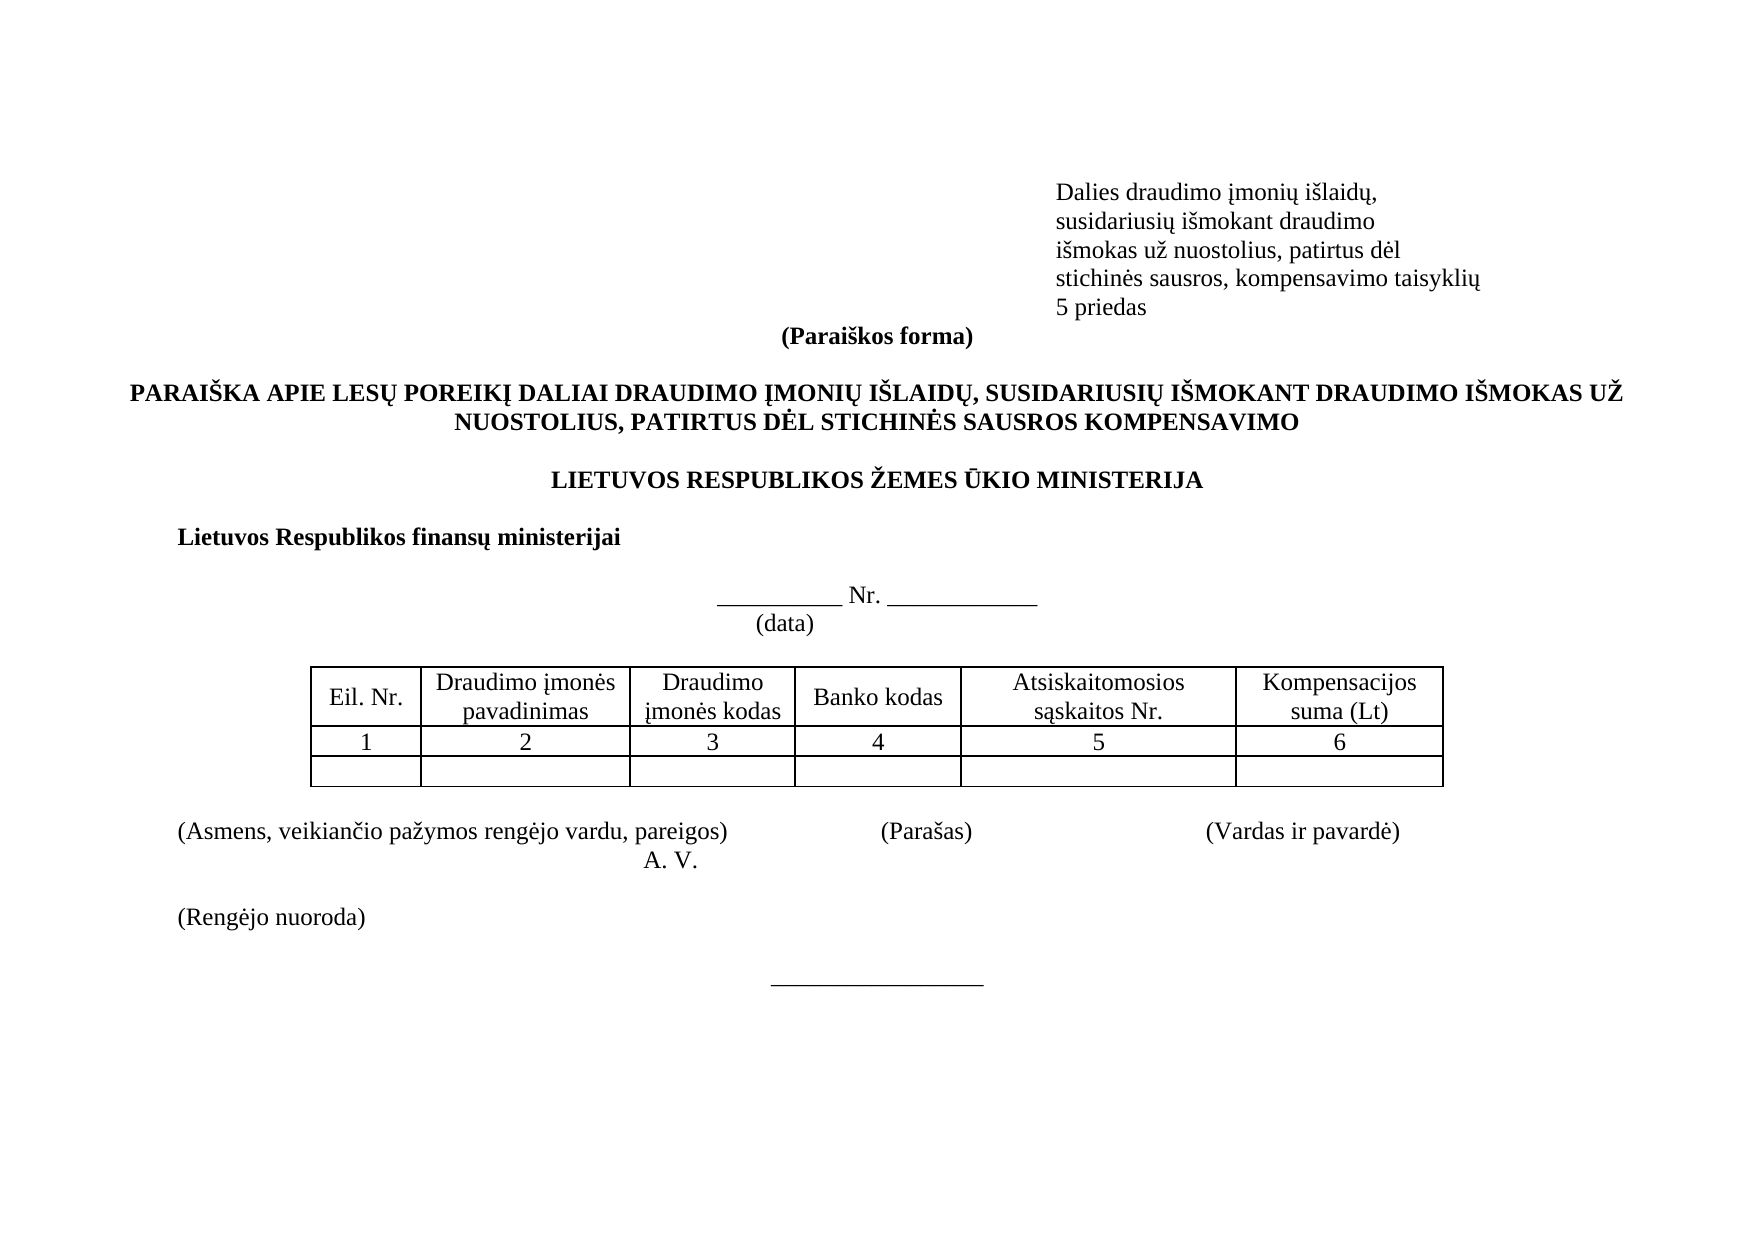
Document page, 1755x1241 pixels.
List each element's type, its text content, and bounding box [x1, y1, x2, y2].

text išmokas už nuostolius, patirtus dėl [1056, 235, 1636, 263]
table_cell 5 [962, 727, 1235, 755]
text A. V. [118, 845, 1636, 873]
table_cell 6 [1237, 727, 1442, 755]
text LIETUVOS RESPUBLIKOS ŽEMES ŪKIO MINISTERIJA [118, 465, 1636, 493]
table_cell [1237, 757, 1442, 786]
table_cell [796, 757, 960, 786]
text Dalies draudimo įmonių išlaidų, [1056, 177, 1636, 206]
text susidariusių išmokant draudimo [1056, 206, 1636, 235]
text stichinės sausros, kompensavimo taisyklių [1056, 263, 1636, 292]
text 5 priedas [1056, 292, 1636, 321]
text (data) [118, 608, 1636, 637]
table_header Draudimo įmonės kodas [631, 668, 794, 725]
text Lietuvos Respublikos finansų ministerijai [118, 522, 1636, 551]
text (Paraiškos forma) [118, 321, 1636, 350]
table_header Atsiskaitomosios sąskaitos Nr. [962, 668, 1235, 725]
table_cell [962, 757, 1235, 786]
table_cell 3 [631, 727, 794, 755]
table_header Draudimo įmonės pavadinimas [422, 668, 629, 725]
text __________ Nr. ____________ [118, 580, 1636, 608]
table_header Banko kodas [796, 668, 960, 725]
table_header Eil. Nr. [312, 668, 420, 725]
table_cell 1 [312, 727, 420, 755]
text _________________ [118, 960, 1636, 988]
table_header Kompensacijos suma (Lt) [1237, 668, 1442, 725]
table_cell [631, 757, 794, 786]
table_cell 4 [796, 727, 960, 755]
table_cell [422, 757, 629, 786]
text PARAIŠKA APIE LESŲ POREIKĮ DALIAI DRAUDIMO ĮMONIŲ IŠLAIDŲ, SUSIDARIUSIŲ IŠMOKANT DRAUDIMO IŠMOKAS UŽ NUOSTOLIUS, PATIRTUS DĖL STICHINĖS SAUSROS KOMPENSAVIMO [118, 378, 1636, 436]
table_cell 2 [422, 727, 629, 755]
text (Rengėjo nuoroda) [118, 902, 1636, 931]
table_cell [312, 757, 420, 786]
text (Asmens, veikiančio pažymos rengėjo vardu, pareigos) (Parašas) (Vardas ir pavardė) [118, 816, 1636, 845]
